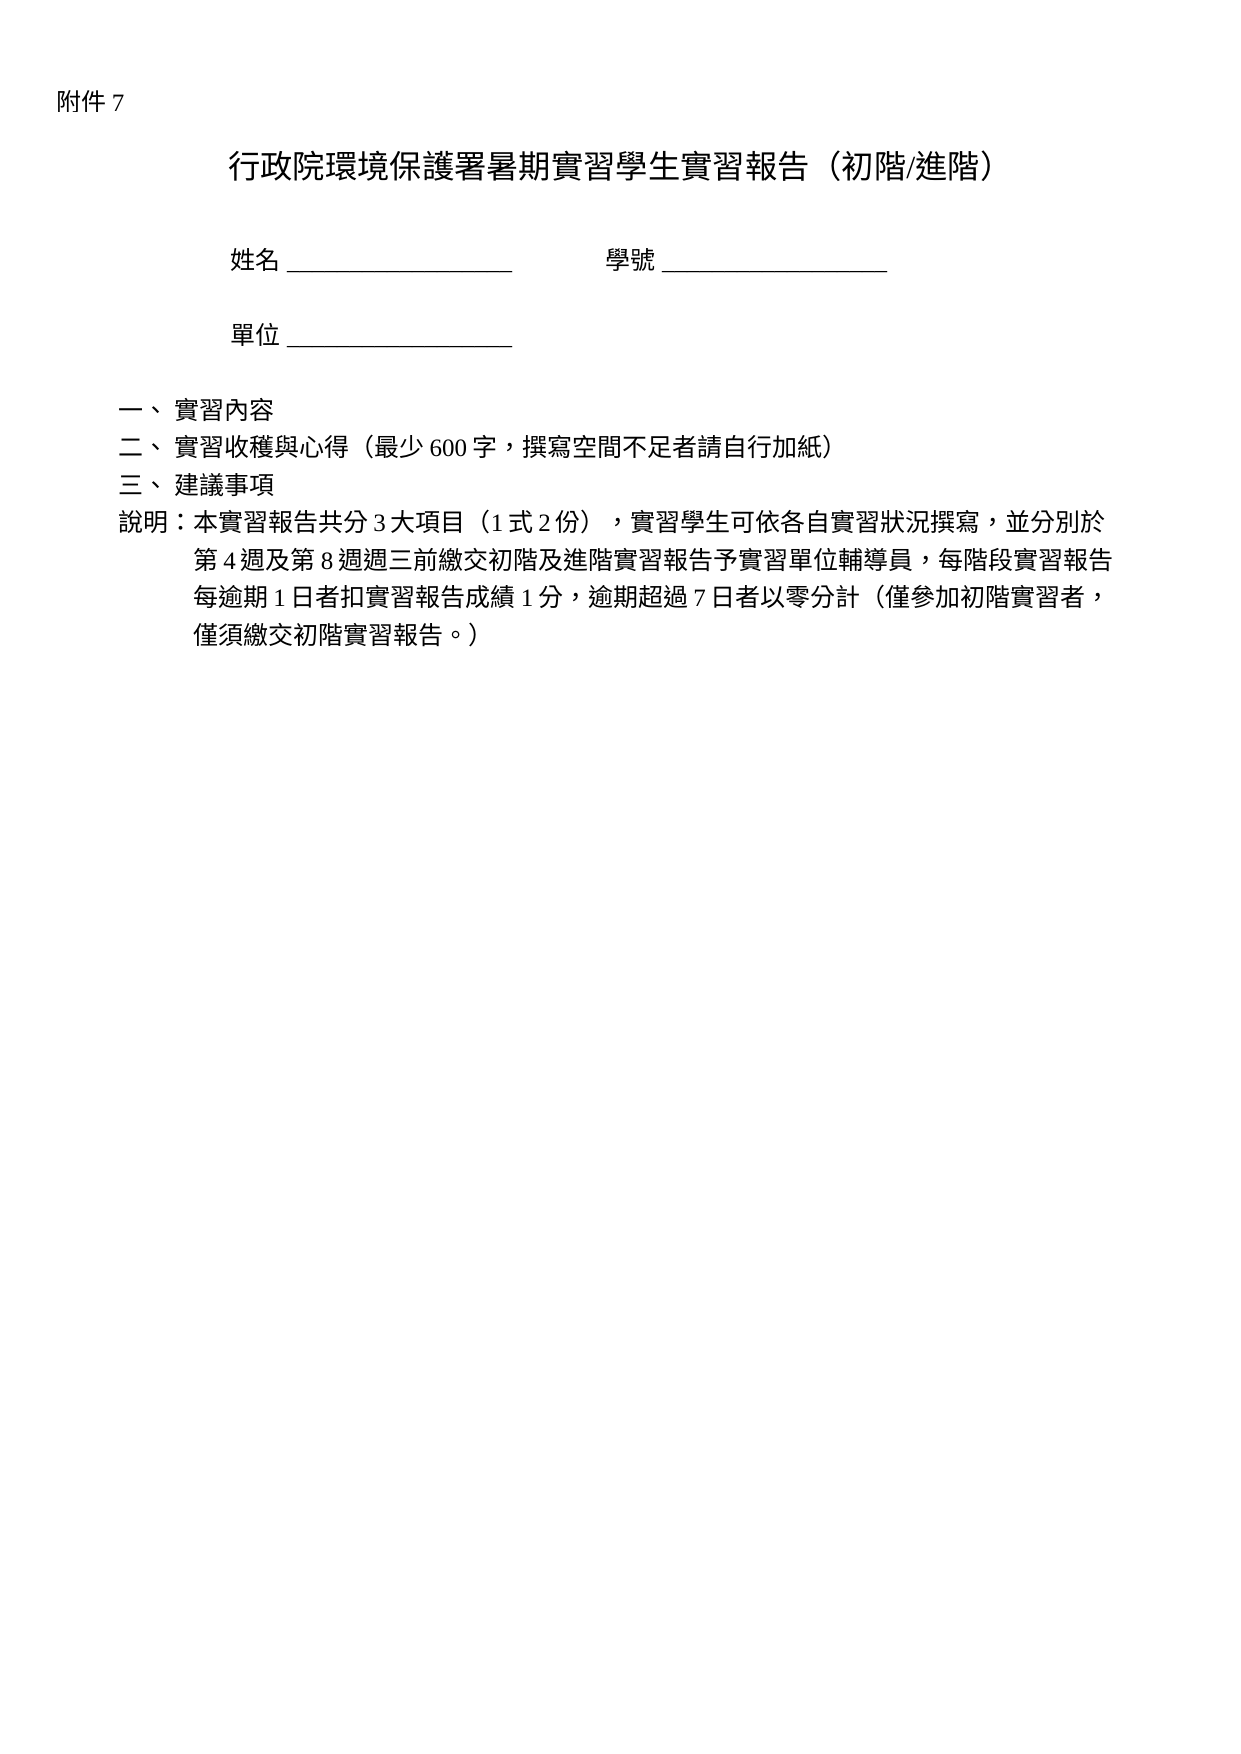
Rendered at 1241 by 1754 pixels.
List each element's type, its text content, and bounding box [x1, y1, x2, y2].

text 附件7 [57, 82, 144, 112]
text 姓名 __________________ 學號 __________________ [118, 239, 1122, 277]
text 二、 實習收穫與心得（最少600字，撰寫空間不足者請自行加紙） [118, 427, 1122, 464]
text 單位 __________________ [118, 314, 1122, 352]
text 說明：本實習報告共分3大項目（1式2份），實習學生可依各自實習狀況撰寫，並分別於第4週及第8週週三前繳交初階及進階實習報告予實習單位輔導員，每階段實習報告每逾期1日者扣實習報告成績1分，逾期超過7日者以零分計（僅參加初階實習者，僅須繳交初階實習報告。） [118, 502, 1122, 652]
text 三、 建議事項 [118, 464, 1122, 502]
text 一、 實習內容 [118, 389, 1122, 427]
text 行政院環境保護署暑期實習學生實習報告（初階/進階） [118, 127, 1122, 202]
